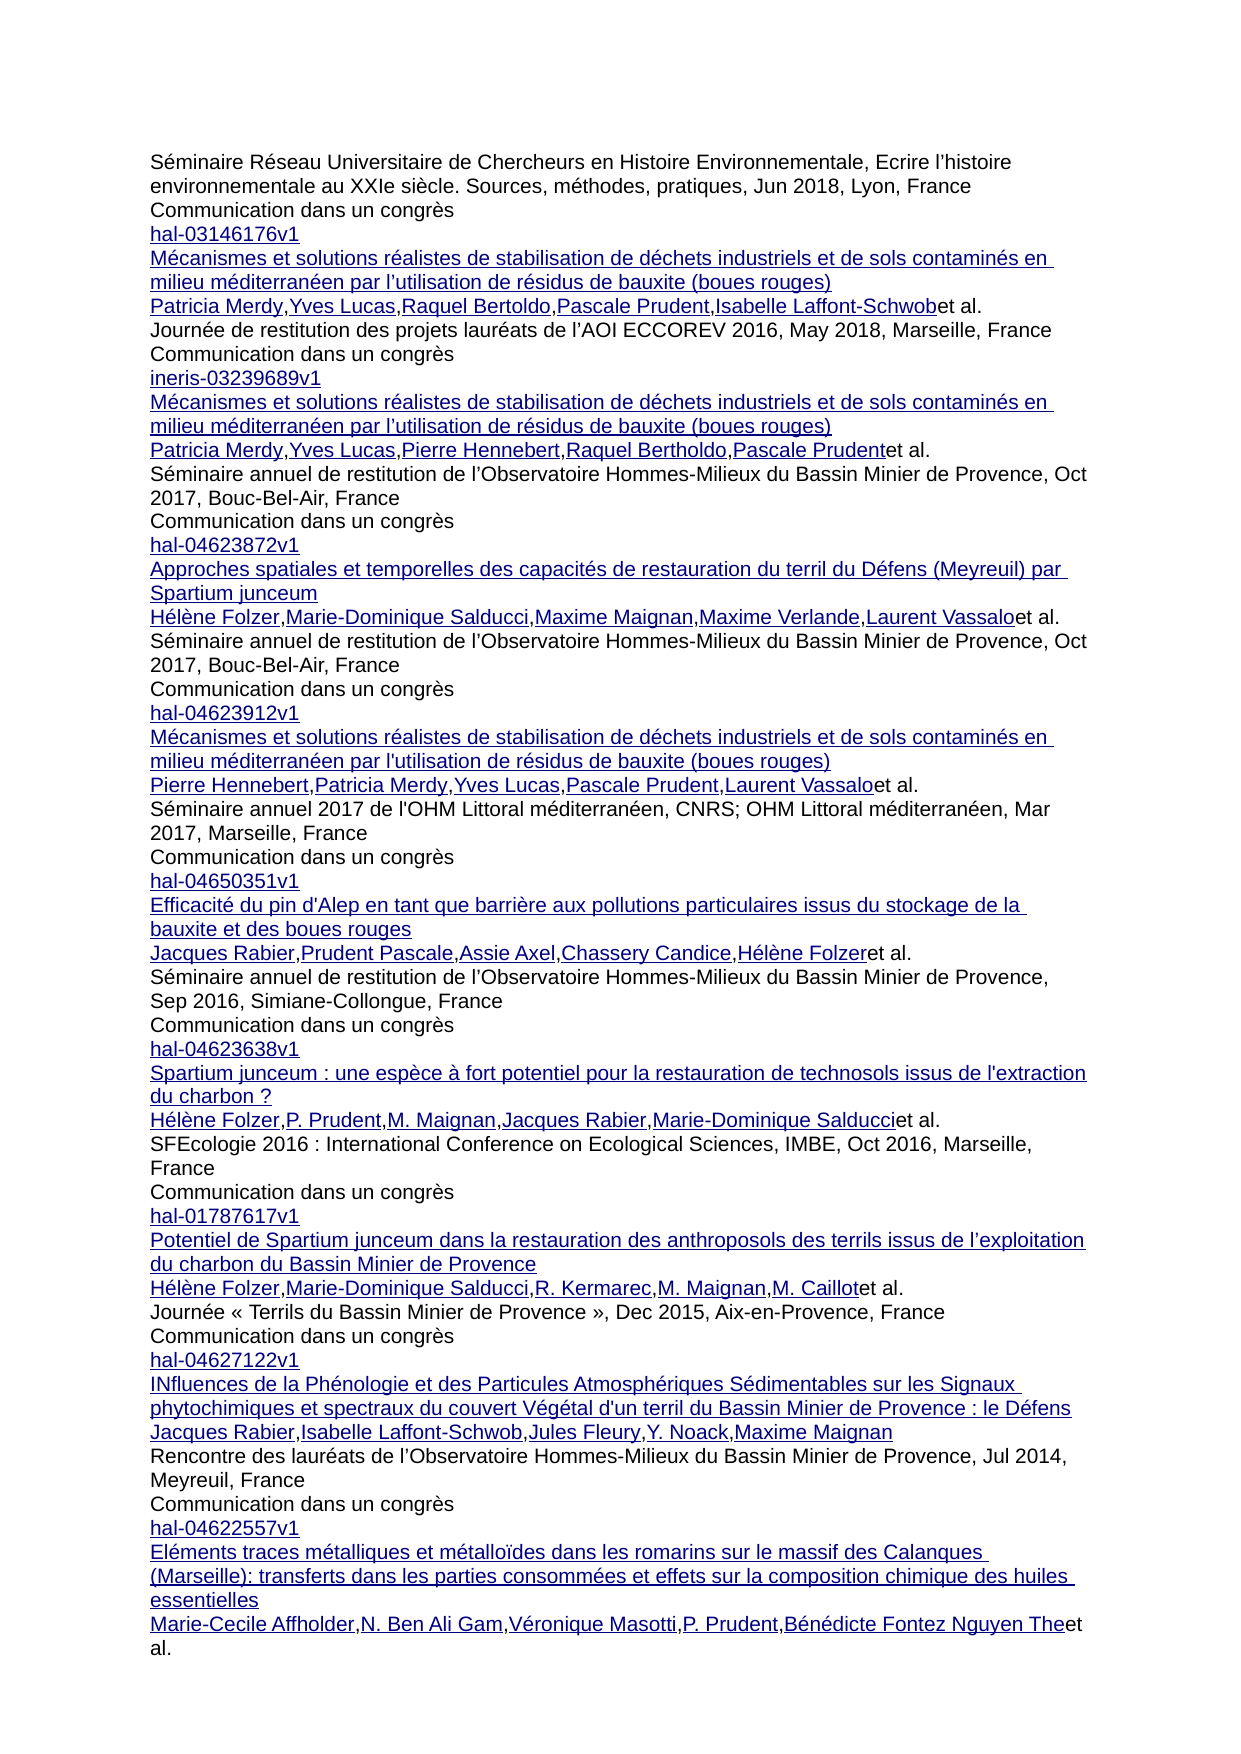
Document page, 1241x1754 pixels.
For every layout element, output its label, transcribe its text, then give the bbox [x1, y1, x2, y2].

table_cell Mécanismes et solutions réalistes de stabilisation de déchets industriels et de sols contaminés en milieu méditerranéen par l’utilisation de résidus de bauxite (boues rouges) Patricia Merdy,Yves Lucas,Raquel Bertoldo,Pascale Prudent,Isabelle Laffont-Schwobet al. Journée de restitution des projets lauréats de l’AOI ECCOREV 2016, May 2018, Marseille, France Communication dans un congrès ineris-03239689v1 [150, 246, 1090, 389]
table_cell Spartium junceum : une espèce à fort potentiel pour la restauration de technosols issus de l'extraction du charbon ? Hélène Folzer,P. Prudent,M. Maignan,Jacques Rabier,Marie-Dominique Salducciet al. SFEcologie 2016 : International Conference on Ecological Sciences, IMBE, Oct 2016, Marseille, France Communication dans un congrès hal-01787617v1 [150, 1060, 1090, 1228]
table_cell Potentiel de Spartium junceum dans la restauration des anthroposols des terrils issus de l’exploitation du charbon du Bassin Minier de Provence Hélène Folzer,Marie-Dominique Salducci,R. Kermarec,M. Maignan,M. Caillotet al. Journée « Terrils du Bassin Minier de Provence », Dec 2015, Aix-en-Provence, France Communication dans un congrès hal-04627122v1 [150, 1228, 1090, 1372]
table_cell Séminaire Réseau Universitaire de Chercheurs en Histoire Environnementale, Ecrire l’histoire environnementale au XXIe siècle. Sources, méthodes, pratiques, Jun 2018, Lyon, France Communication dans un congrès hal-03146176v1 [150, 150, 1090, 246]
table_cell Eléments traces métalliques et métalloïdes dans les romarins sur le massif des Calanques (Marseille): transferts dans les parties consommées et effets sur la composition chimique des huiles essentielles Marie-Cecile Affholder,N. Ben Ali Gam,Véronique Masotti,P. Prudent,Bénédicte Fontez Nguyen Theet al. [150, 1540, 1090, 1659]
table_cell Mécanismes et solutions réalistes de stabilisation de déchets industriels et de sols contaminés en milieu méditerranéen par l’utilisation de résidus de bauxite (boues rouges) Patricia Merdy,Yves Lucas,Pierre Hennebert,Raquel Bertholdo,Pascale Prudentet al. Séminaire annuel de restitution de l’Observatoire Hommes-Milieux du Bassin Minier de Provence, Oct 2017, Bouc-Bel-Air, France Communication dans un congrès hal-04623872v1 [150, 390, 1090, 557]
table_cell Mécanismes et solutions réalistes de stabilisation de déchets industriels et de sols contaminés en milieu méditerranéen par l'utilisation de résidus de bauxite (boues rouges) Pierre Hennebert,Patricia Merdy,Yves Lucas,Pascale Prudent,Laurent Vassaloet al. Séminaire annuel 2017 de l'OHM Littoral méditerranéen, CNRS; OHM Littoral méditerranéen, Mar 2017, Marseille, France Communication dans un congrès hal-04650351v1 [150, 725, 1090, 893]
table_cell Efficacité du pin d'Alep en tant que barrière aux pollutions particulaires issus du stockage de la bauxite et des boues rouges Jacques Rabier,Prudent Pascale,Assie Axel,Chassery Candice,Hélène Folzeret al. Séminaire annuel de restitution de l’Observatoire Hommes-Milieux du Bassin Minier de Provence, Sep 2016, Simiane-Collongue, France Communication dans un congrès hal-04623638v1 [150, 893, 1090, 1060]
table_cell INfluences de la Phénologie et des Particules Atmosphériques Sédimentables sur les Signaux phytochimiques et spectraux du couvert Végétal d'un terril du Bassin Minier de Provence : le Défens Jacques Rabier,Isabelle Laffont-Schwob,Jules Fleury,Y. Noack,Maxime Maignan Rencontre des lauréats de l’Observatoire Hommes-Milieux du Bassin Minier de Provence, Jul 2014, Meyreuil, France Communication dans un congrès hal-04622557v1 [150, 1372, 1090, 1539]
table_cell Approches spatiales et temporelles des capacités de restauration du terril du Défens (Meyreuil) par Spartium junceum Hélène Folzer,Marie-Dominique Salducci,Maxime Maignan,Maxime Verlande,Laurent Vassaloet al. Séminaire annuel de restitution de l’Observatoire Hommes-Milieux du Bassin Minier de Provence, Oct 2017, Bouc-Bel-Air, France Communication dans un congrès hal-04623912v1 [150, 557, 1090, 725]
